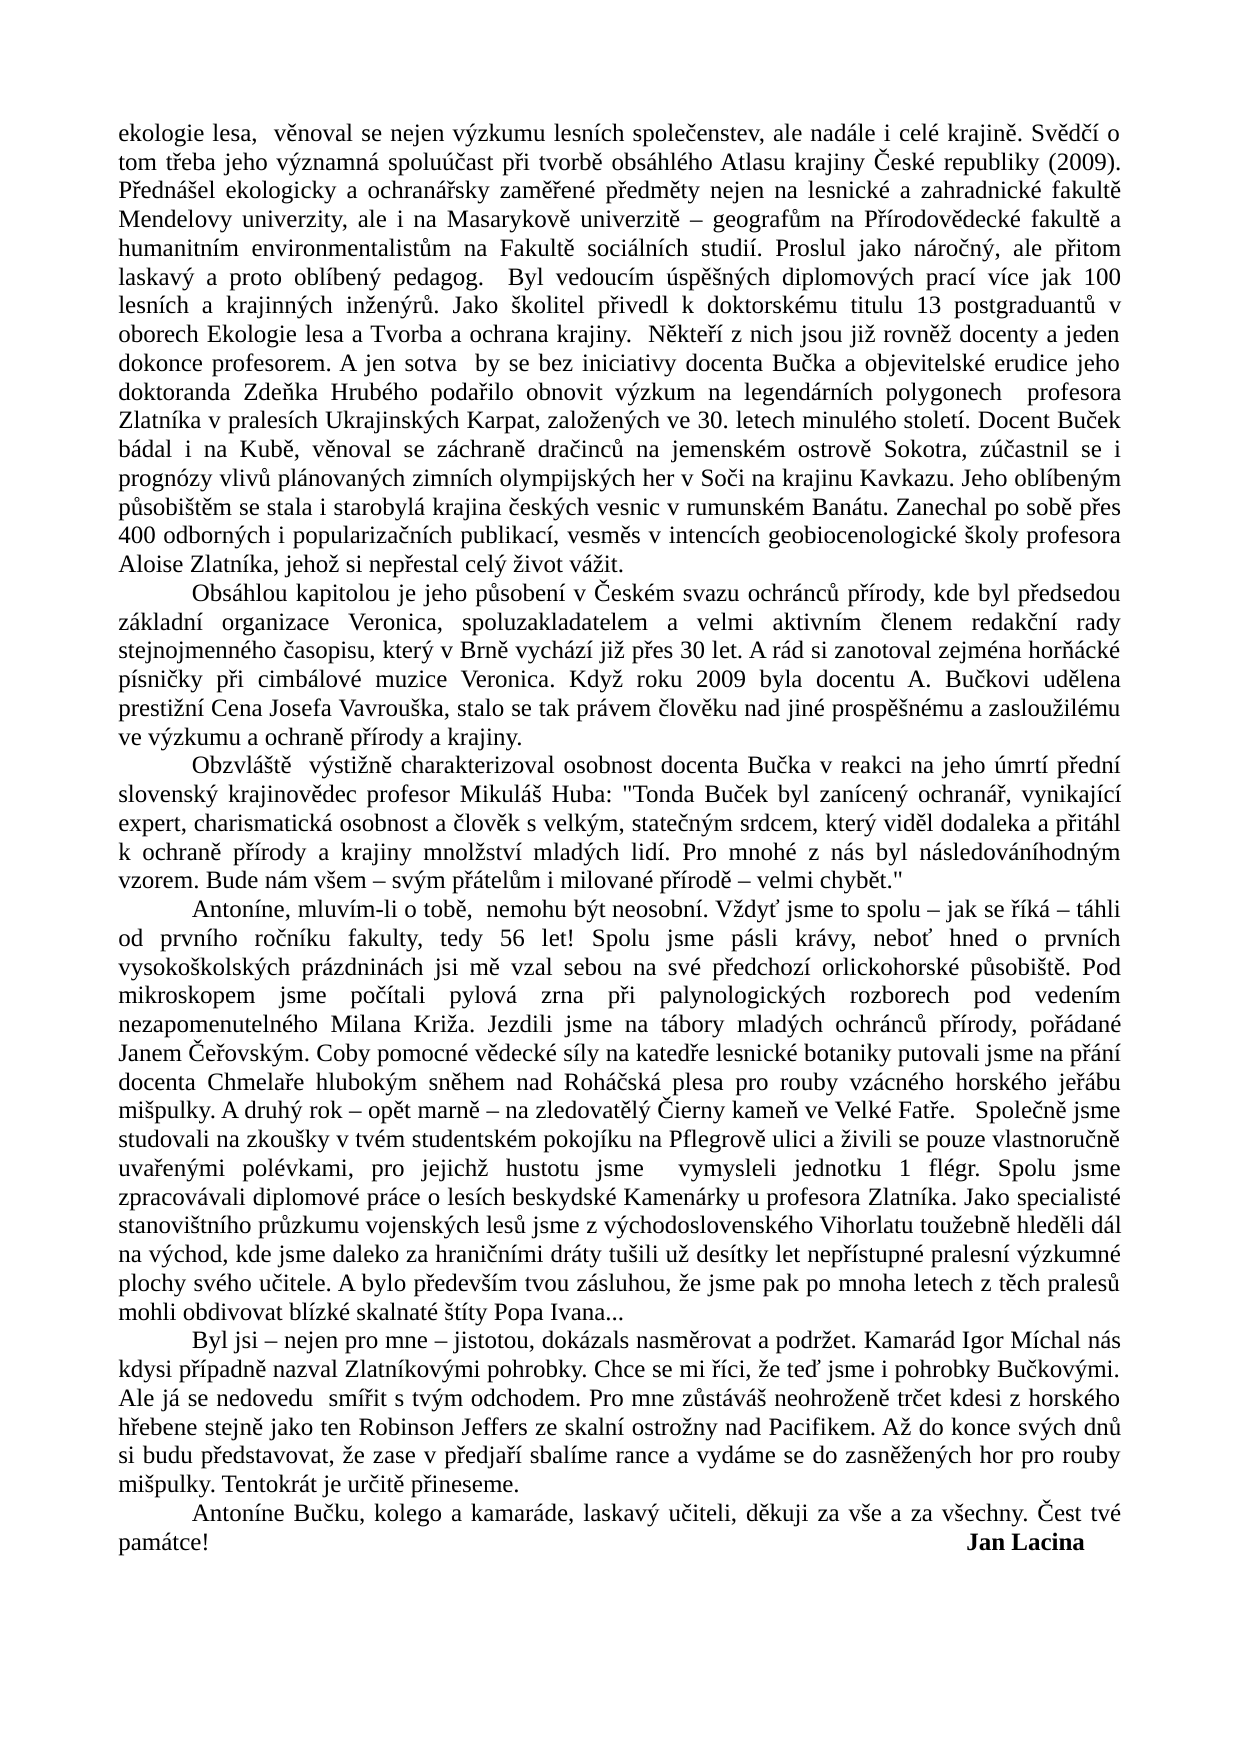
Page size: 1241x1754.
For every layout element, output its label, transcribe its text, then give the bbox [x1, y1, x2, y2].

text Obsáhlou kapitolou je jeho působení v Českém svazu ochránců přírody, kde byl předsedou základní organizace Veronica, spoluzakladatelem a velmi aktivním členem redakční rady stejnojmenného časopisu, který v Brně vychází již přes 30 let. A rád si zanotoval zejména horňácké písničky při cimbálové muzice Veronica. Když roku 2009 byla docentu A. Bučkovi udělena prestižní Cena Josefa Vavrouška, stalo se tak právem člověku nad jiné prospěšnému a zasloužilému ve výzkumu a ochraně přírody a krajiny. [118, 578, 1122, 751]
text Byl jsi – nejen pro mne – jistotou, dokázals nasměrovat a podržet. Kamarád Igor Míchal nás kdysi případně nazval Zlatníkovými pohrobky. Chce se mi říci, že teď jsme i pohrobky Bučkovými. Ale já se nedovedu smířit s tvým odchodem. Pro mne zůstáváš neohroženě trčet kdesi z horského hřebene stejně jako ten Robinson Jeffers ze skalní ostrožny nad Pacifikem. Až do konce svých dnů si budu představovat, že zase v předjaří sbalíme rance a vydáme se do zasněžených hor pro rouby mišpulky. Tentokrát je určitě přineseme. [118, 1326, 1122, 1498]
text Obzvláště výstižně charakterizoval osobnost docenta Bučka v reakci na jeho úmrtí přední slovenský krajinovědec profesor Mikuláš Huba: "Tonda Buček byl zanícený ochranář, vynikající expert, charismatická osobnost a člověk s velkým, statečným srdcem, který viděl dodaleka a přitáhl k ochraně přírody a krajiny mnolžství mladých lidí. Pro mnohé z nás byl následováníhodným vzorem. Bude nám všem – svým přátelům i milované přírodě – velmi chybět." [118, 751, 1122, 894]
text ekologie lesa, věnoval se nejen výzkumu lesních společenstev, ale nadále i celé krajině. Svědčí o tom třeba jeho významná spoluúčast při tvorbě obsáhlého Atlasu krajiny České republiky (2009). Přednášel ekologicky a ochranářsky zaměřené předměty nejen na lesnické a zahradnické fakultě Mendelovy univerzity, ale i na Masarykově univerzitě – geografům na Přírodovědecké fakultě a humanitním environmentalistům na Fakultě sociálních studií. Proslul jako náročný, ale přitom laskavý a proto oblíbený pedagog. Byl vedoucím úspěšných diplomových prací více jak 100 lesních a krajinných inženýrů. Jako školitel přivedl k doktorskému titulu 13 postgraduantů v oborech Ekologie lesa a Tvorba a ochrana krajiny. Někteří z nich jsou již rovněž docenty a jeden dokonce profesorem. A jen sotva by se bez iniciativy docenta Bučka a objevitelské erudice jeho doktoranda Zdeňka Hrubého podařilo obnovit výzkum na legendárních polygonech profesora Zlatníka v pralesích Ukrajinských Karpat, založených ve 30. letech minulého století. Docent Buček bádal i na Kubě, věnoval se záchraně dračinců na jemenském ostrově Sokotra, zúčastnil se i prognózy vlivů plánovaných zimních olympijských her v Soči na krajinu Kavkazu. Jeho oblíbeným působištěm se stala i starobylá krajina českých vesnic v rumunském Banátu. Zanechal po sobě přes 400 odborných i popularizačních publikací, vesměs v intencích geobiocenologické školy profesora Aloise Zlatníka, jehož si nepřestal celý život vážit. [118, 118, 1122, 578]
text Antoníne, mluvím-li o tobě, nemohu být neosobní. Vždyť jsme to spolu – jak se říká – táhli od prvního ročníku fakulty, tedy 56 let! Spolu jsme pásli krávy, neboť hned o prvních vysokoškolských prázdninách jsi mě vzal sebou na své předchozí orlickohorské působiště. Pod mikroskopem jsme počítali pylová zrna při palynologických rozborech pod vedením nezapomenutelného Milana Križa. Jezdili jsme na tábory mladých ochránců přírody, pořádané Janem Čeřovským. Coby pomocné vědecké síly na katedře lesnické botaniky putovali jsme na přání docenta Chmelaře hlubokým sněhem nad Roháčská plesa pro rouby vzácného horského jeřábu mišpulky. A druhý rok – opět marně – na zledovatělý Čierny kameň ve Velké Fatře. Společně jsme studovali na zkoušky v tvém studentském pokojíku na Pflegrově ulici a živili se pouze vlastnoručně uvařenými polévkami, pro jejichž hustotu jsme vymysleli jednotku 1 flégr. Spolu jsme zpracovávali diplomové práce o lesích beskydské Kamenárky u profesora Zlatníka. Jako specialisté stanovištního průzkumu vojenských lesů jsme z východoslovenského Vihorlatu toužebně hleděli dál na východ, kde jsme daleko za hraničními dráty tušili už desítky let nepřístupné pralesní výzkumné plochy svého učitele. A bylo především tvou zásluhou, že jsme pak po mnoha letech z těch pralesů mohli obdivovat blízké skalnaté štíty Popa Ivana... [118, 894, 1122, 1326]
text Antoníne Bučku, kolego a kamaráde, laskavý učiteli, děkuji za vše a za všechny. Čest tvé památce! Jan Lacina [118, 1498, 1122, 1556]
